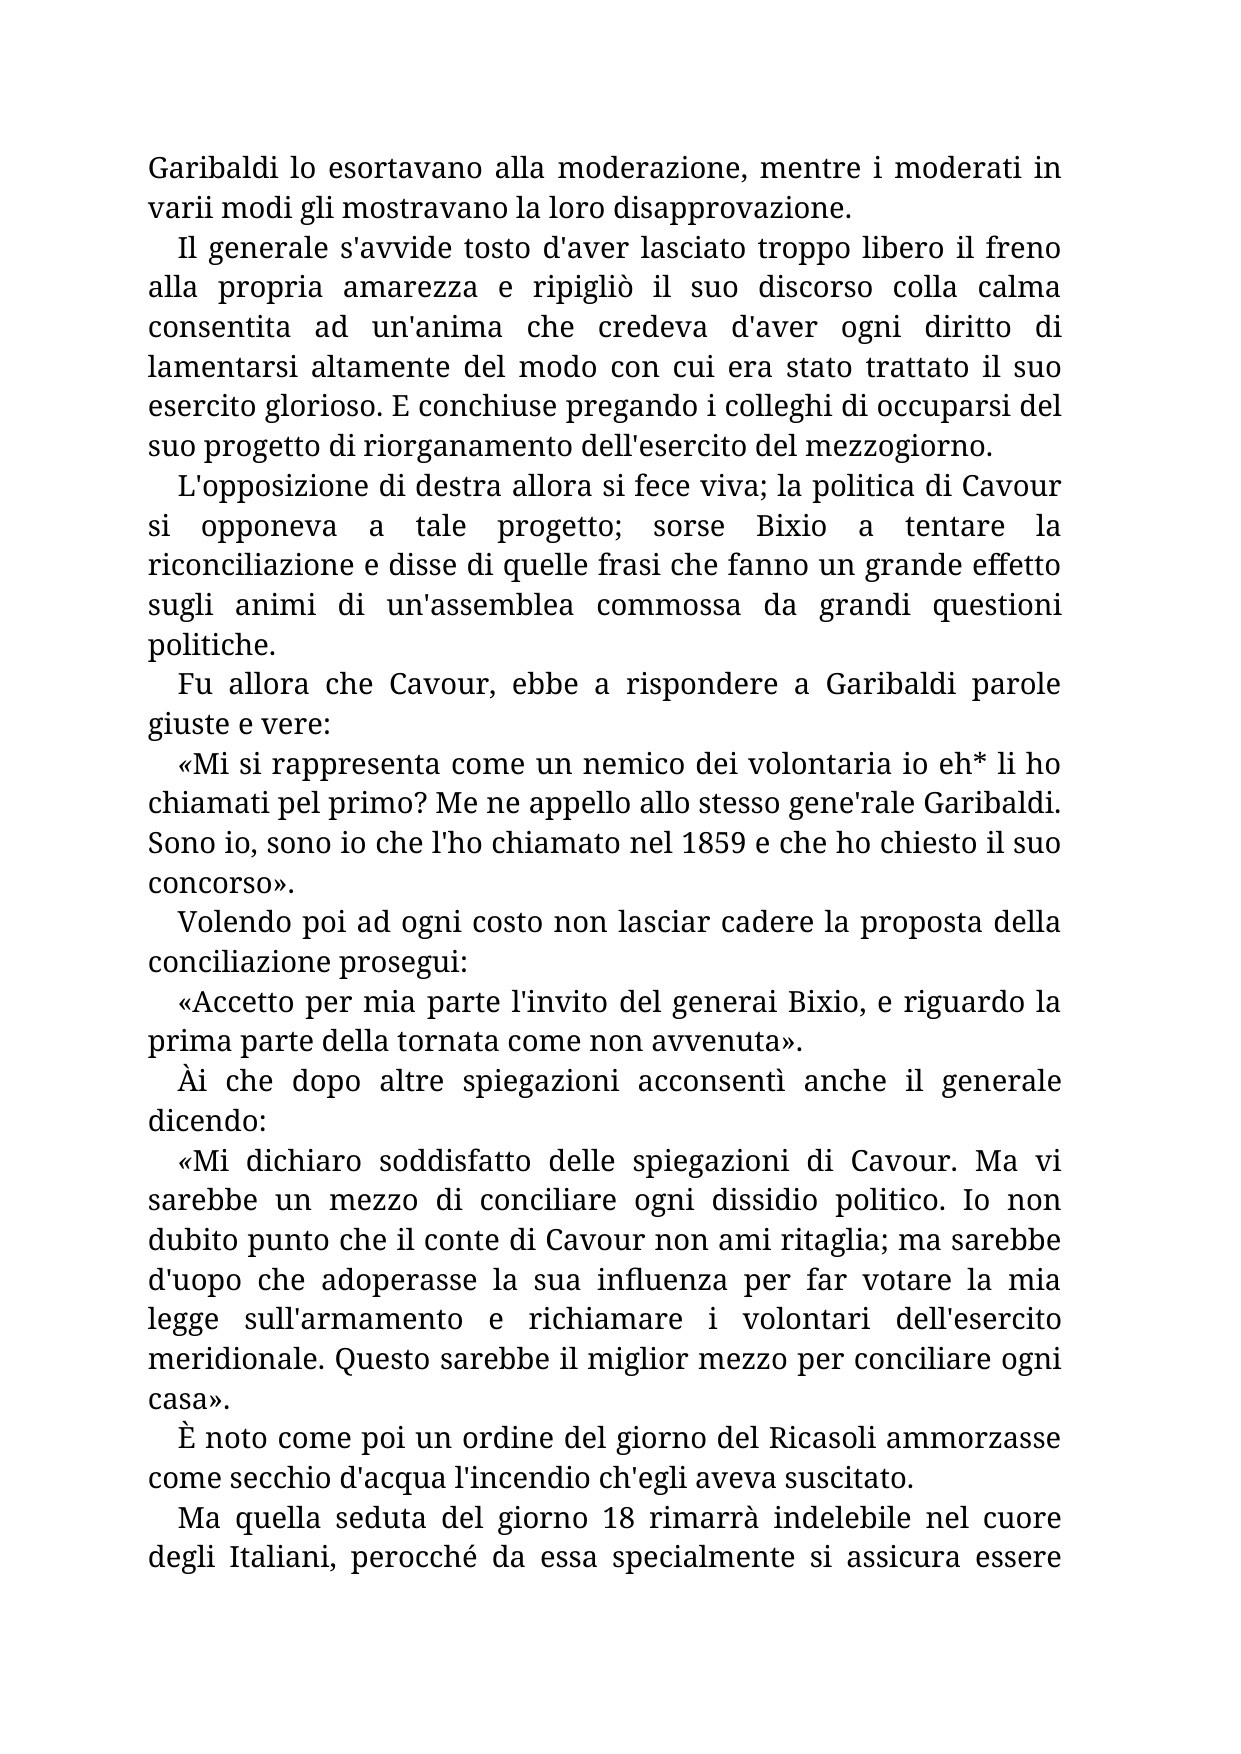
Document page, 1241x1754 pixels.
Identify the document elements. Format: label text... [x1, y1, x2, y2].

text Ài che dopo altre spiegazioni acconsentì anche il generale dicendo: [148, 1060, 1063, 1140]
text L'opposizione di destra allora si fece viva; la politica di Cavour si opponeva a tale progetto; sorse Bixio a tentare la riconciliazione e disse di quelle frasi che fanno un grande effetto sugli animi di un'assemblea commossa da grandi questioni politiche. [148, 465, 1063, 663]
text È noto come poi un ordine del giorno del Ricasoli ammorzasse come secchio d'acqua l'incendio ch'egli aveva suscitato. [148, 1418, 1063, 1497]
text Fu allora che Cavour, ebbe a rispondere a Garibaldi parole giuste e vere: [148, 663, 1063, 743]
text Garibaldi lo esortavano alla moderazione, mentre i moderati in varii modi gli mostravano la loro disapprovazione. [148, 148, 1063, 227]
text «Mi dichiaro soddisfatto delle spiegazioni di Cavour. Ma vi sarebbe un mezzo di conciliare ogni dissidio politico. Io non dubito punto che il conte di Cavour non ami ritaglia; ma sarebbe d'uopo che adoperasse la sua influenza per far votare la mia legge sull'armamento e richiamare i volontari dell'esercito meridionale. Questo sarebbe il miglior mezzo per conciliare ogni casa». [148, 1140, 1063, 1418]
text Il generale s'avvide tosto d'aver lasciato troppo libero il freno alla propria amarezza e ripigliò il suo discorso colla calma consentita ad un'anima che credeva d'aver ogni diritto di lamentarsi altamente del modo con cui era stato trattato il suo esercito glorioso. E conchiuse pregando i colleghi di occuparsi del suo progetto di riorganamento dell'esercito del mezzogiorno. [148, 227, 1063, 465]
text Volendo poi ad ogni costo non lasciar cadere la proposta della conciliazione prosegui: [148, 902, 1063, 981]
text Ma quella seduta del giorno 18 rimarrà indelebile nel cuore degli Italiani, perocché da essa specialmente si assicura essere [148, 1497, 1063, 1576]
text «Accetto per mia parte l'invito del generai Bixio, e riguardo la prima parte della tornata come non avvenuta». [148, 981, 1063, 1060]
text «Mi si rappresenta come un nemico dei volontaria io eh* li ho chiamati pel primo? Me ne appello allo stesso gene'rale Garibaldi. Sono io, sono io che l'ho chiamato nel 1859 e che ho chiesto il suo concorso». [148, 743, 1063, 902]
